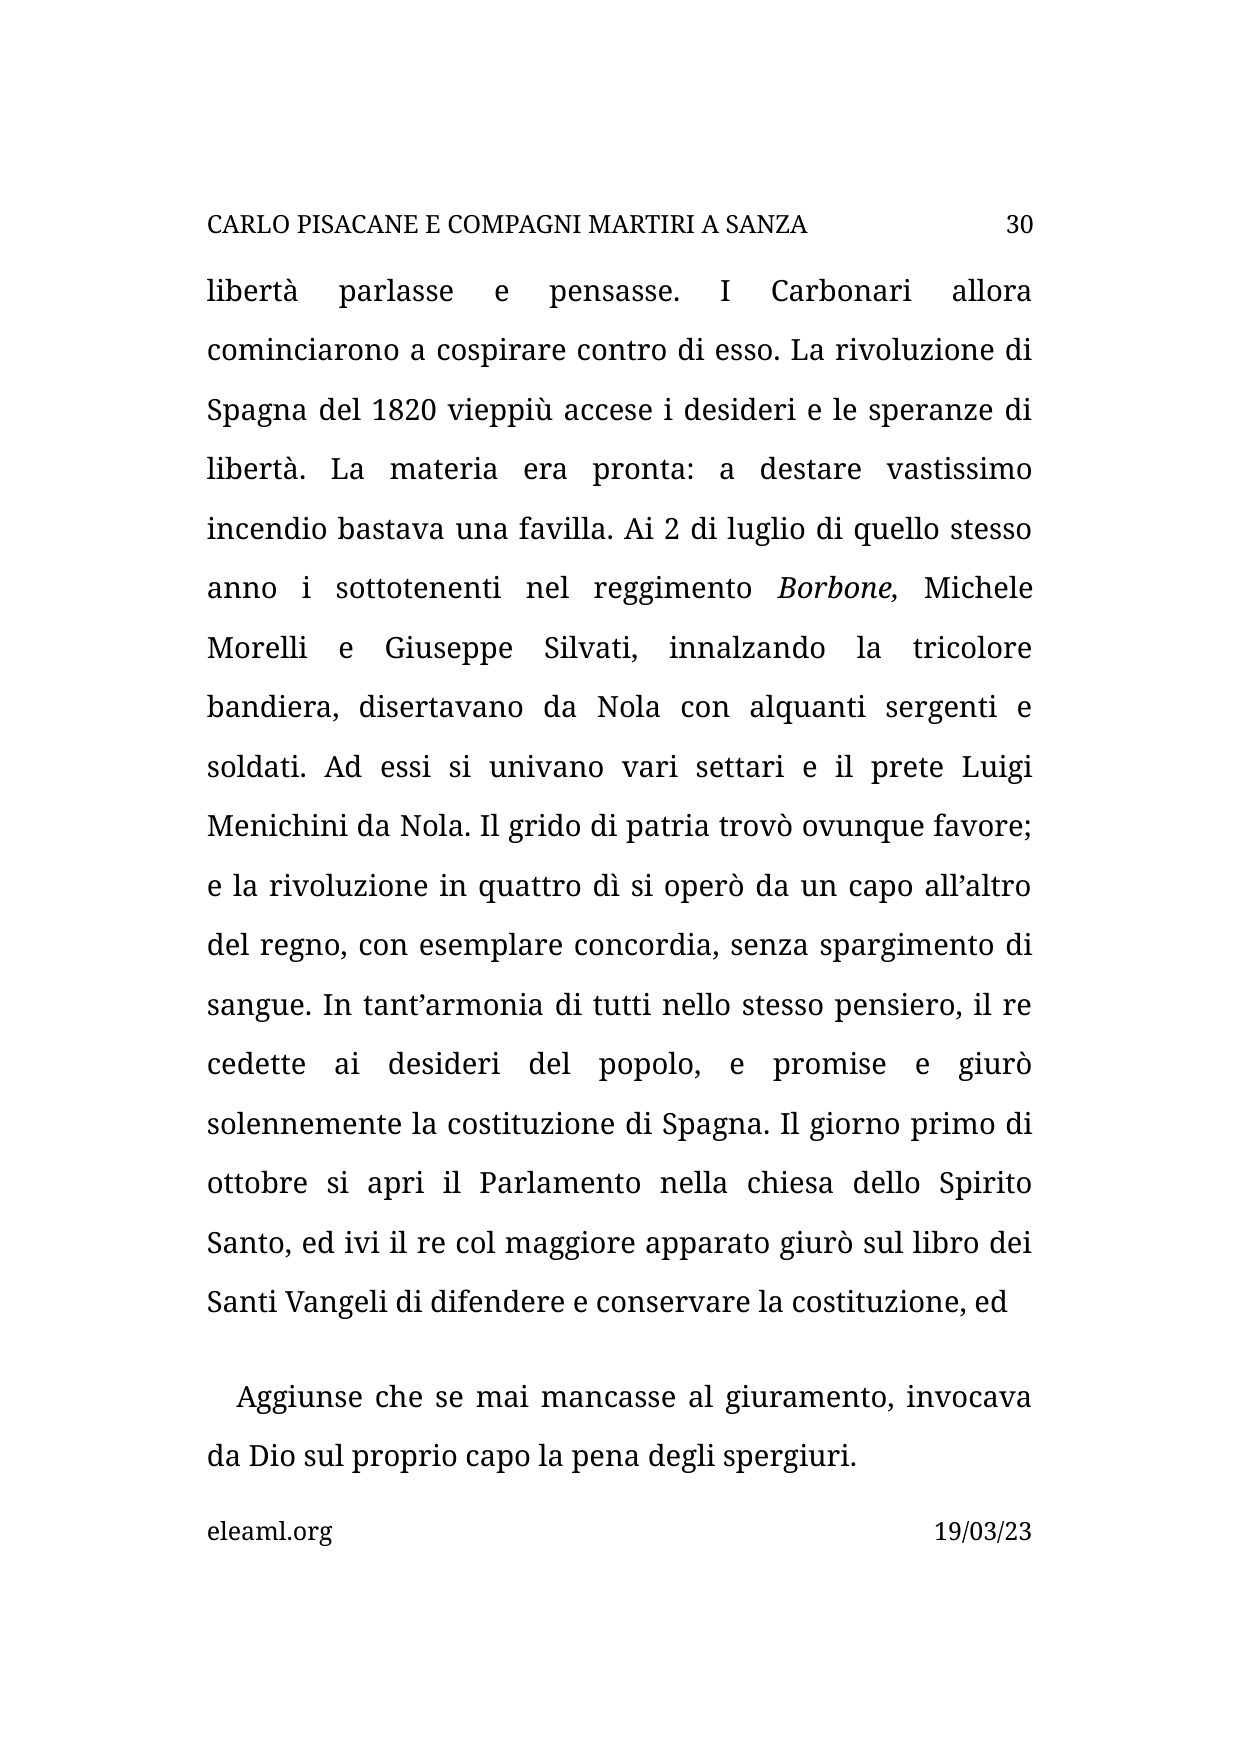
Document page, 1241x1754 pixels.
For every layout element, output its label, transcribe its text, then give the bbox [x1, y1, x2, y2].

text libertà parlasse e pensasse. I Carbonari allora cominciarono a cospirare contro di esso. La rivoluzione di Spagna del 1820 vieppiù accese i desideri e le speranze di libertà. La materia era pronta: a destare vastissimo incendio bastava una favilla. Ai 2 di luglio di quello stesso anno i sottotenenti nel reggimento Borbone, Michele Morelli e Giuseppe Silvati, innalzando la tricolore bandiera, disertavano da Nola con alquanti sergenti e soldati. Ad essi si univano vari settari e il prete Luigi Menichini da Nola. Il grido di patria trovò ovunque favore; e la rivoluzione in quattro dì si operò da un capo all’altro del regno, con esemplare concordia, senza spargimento di sangue. In tant’armonia di tutti nello stesso pensiero, il re cedette ai desideri del popolo, e promise e giurò solennemente la costituzione di Spagna. Il giorno primo di ottobre si apri il Parlamento nella chiesa dello Spirito Santo, ed ivi il re col maggiore apparato giurò sul libro dei Santi Vangeli di difendere e conservare la costituzione, ed [207, 270, 1033, 1321]
text Aggiunse che se mai mancasse al giuramento, invocava da Dio sul proprio capo la pena degli spergiuri. [207, 1376, 1033, 1475]
